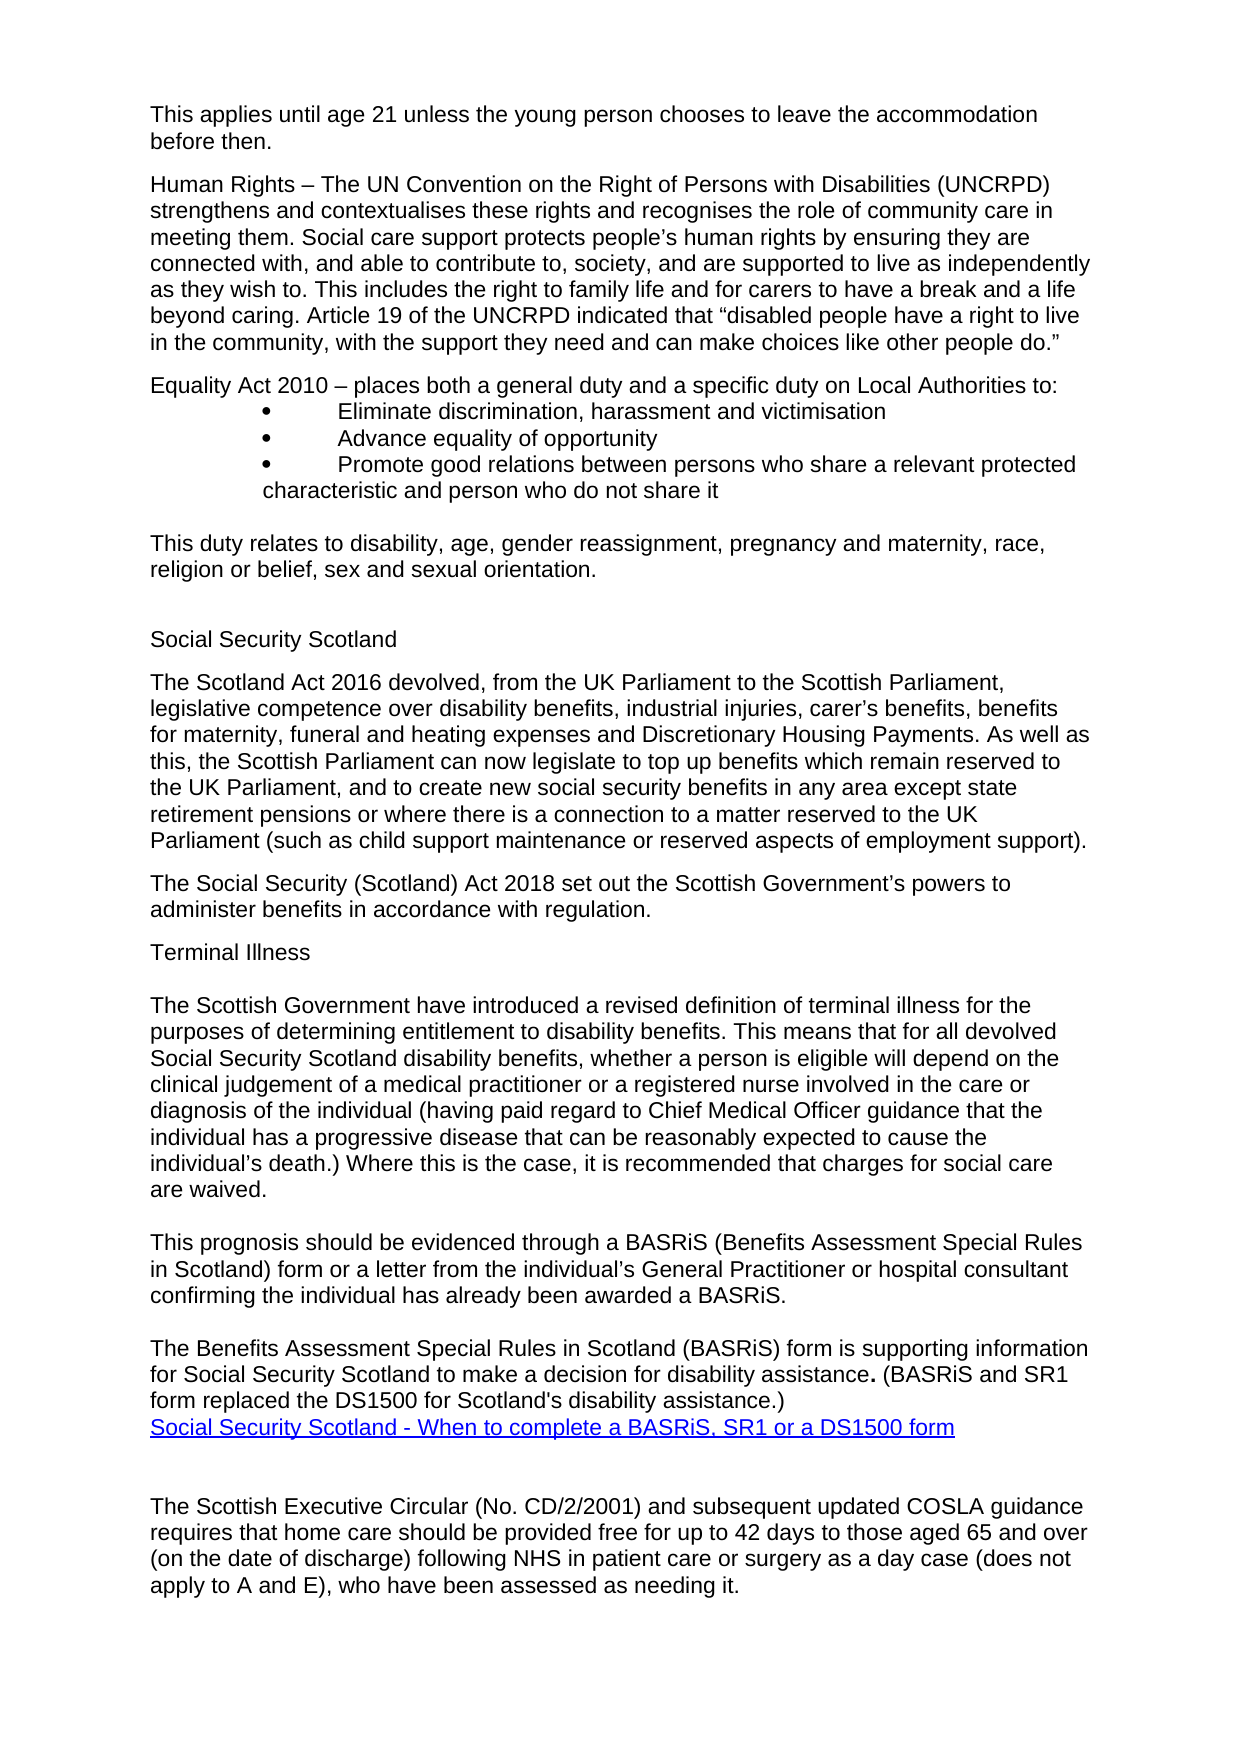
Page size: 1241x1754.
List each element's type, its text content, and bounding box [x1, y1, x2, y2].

text Social Security Scotland [150, 626, 1090, 652]
text The Scotland Act 2016 devolved, from the UK Parliament to the Scottish Parliament, legislative competence over disability benefits, industrial injuries, carer’s benefits, benefits for maternity, funeral and heating expenses and Discretionary Housing Payments. As well as this, the Scottish Parliament can now legislate to top up benefits which remain reserved to the UK Parliament, and to create new social security benefits in any area except state retirement pensions or where there is a connection to a matter reserved to the UK Parliament (such as child support maintenance or reserved aspects of employment support). [150, 669, 1090, 853]
text Human Rights – The UN Convention on the Right of Persons with Disabilities (UNCRPD) strengthens and contextualises these rights and recognises the role of community care in meeting them. Social care support protects people’s human rights by ensuring they are connected with, and able to contribute to, society, and are supported to live as independently as they wish to. This includes the right to family life and for carers to have a break and a life beyond caring. Article 19 of the UNCRPD indicated that “disabled people have a right to live in the community, with the support they need and can make choices like other people do.” [150, 171, 1090, 355]
text This prognosis should be evidenced through a BASRiS (Benefits Assessment Special Rules in Scotland) form or a letter from the individual’s General Practitioner or hospital consultant confirming the individual has already been awarded a BASRiS. [150, 1229, 1090, 1308]
text The Scottish Executive Circular (No. CD/2/2001) and subsequent updated COSLA guidance requires that home care should be provided free for up to 42 days to those aged 65 and over (on the date of discharge) following NHS in patient care or surgery as a day case (does not apply to A and E), who have been assessed as needing it. [150, 1493, 1090, 1598]
list Eliminate discrimination, harassment and victimisation [262, 398, 1090, 424]
text The Scottish Government have introduced a revised definition of terminal illness for the purposes of determining entitlement to disability benefits. This means that for all devolved Social Security Scotland disability benefits, whether a person is eligible will depend on the clinical judgement of a medical practitioner or a registered nurse involved in the care or diagnosis of the individual (having paid regard to Chief Medical Officer guidance that the individual has a progressive disease that can be reasonably expected to cause the individual’s death.) Where this is the case, it is recommended that charges for social care are waived. [150, 992, 1090, 1203]
list Advance equality of opportunity [262, 424, 1090, 451]
text This applies until age 21 unless the young person chooses to leave the accommodation before then. [150, 101, 1090, 154]
text This duty relates to disability, age, gender reassignment, pregnancy and maternity, race, religion or belief, sex and sexual orientation. [150, 530, 1090, 583]
text Social Security Scotland - When to complete a BASRiS, SR1 or a DS1500 form [150, 1414, 1090, 1440]
text Terminal Illness [150, 939, 1090, 966]
text The Benefits Assessment Special Rules in Scotland (BASRiS) form is supporting information for Social Security Scotland to make a decision for disability assistance. (BASRiS and SR1 form replaced the DS1500 for Scotland's disability assistance.) [150, 1334, 1090, 1414]
text Equality Act 2010 – places both a general duty and a specific duty on Local Authorities to: [150, 372, 1090, 398]
list Promote good relations between persons who share a relevant protected characteristic and person who do not share it [262, 451, 1090, 504]
text The Social Security (Scotland) Act 2018 set out the Scottish Government’s powers to administer benefits in accordance with regulation. [150, 870, 1090, 923]
